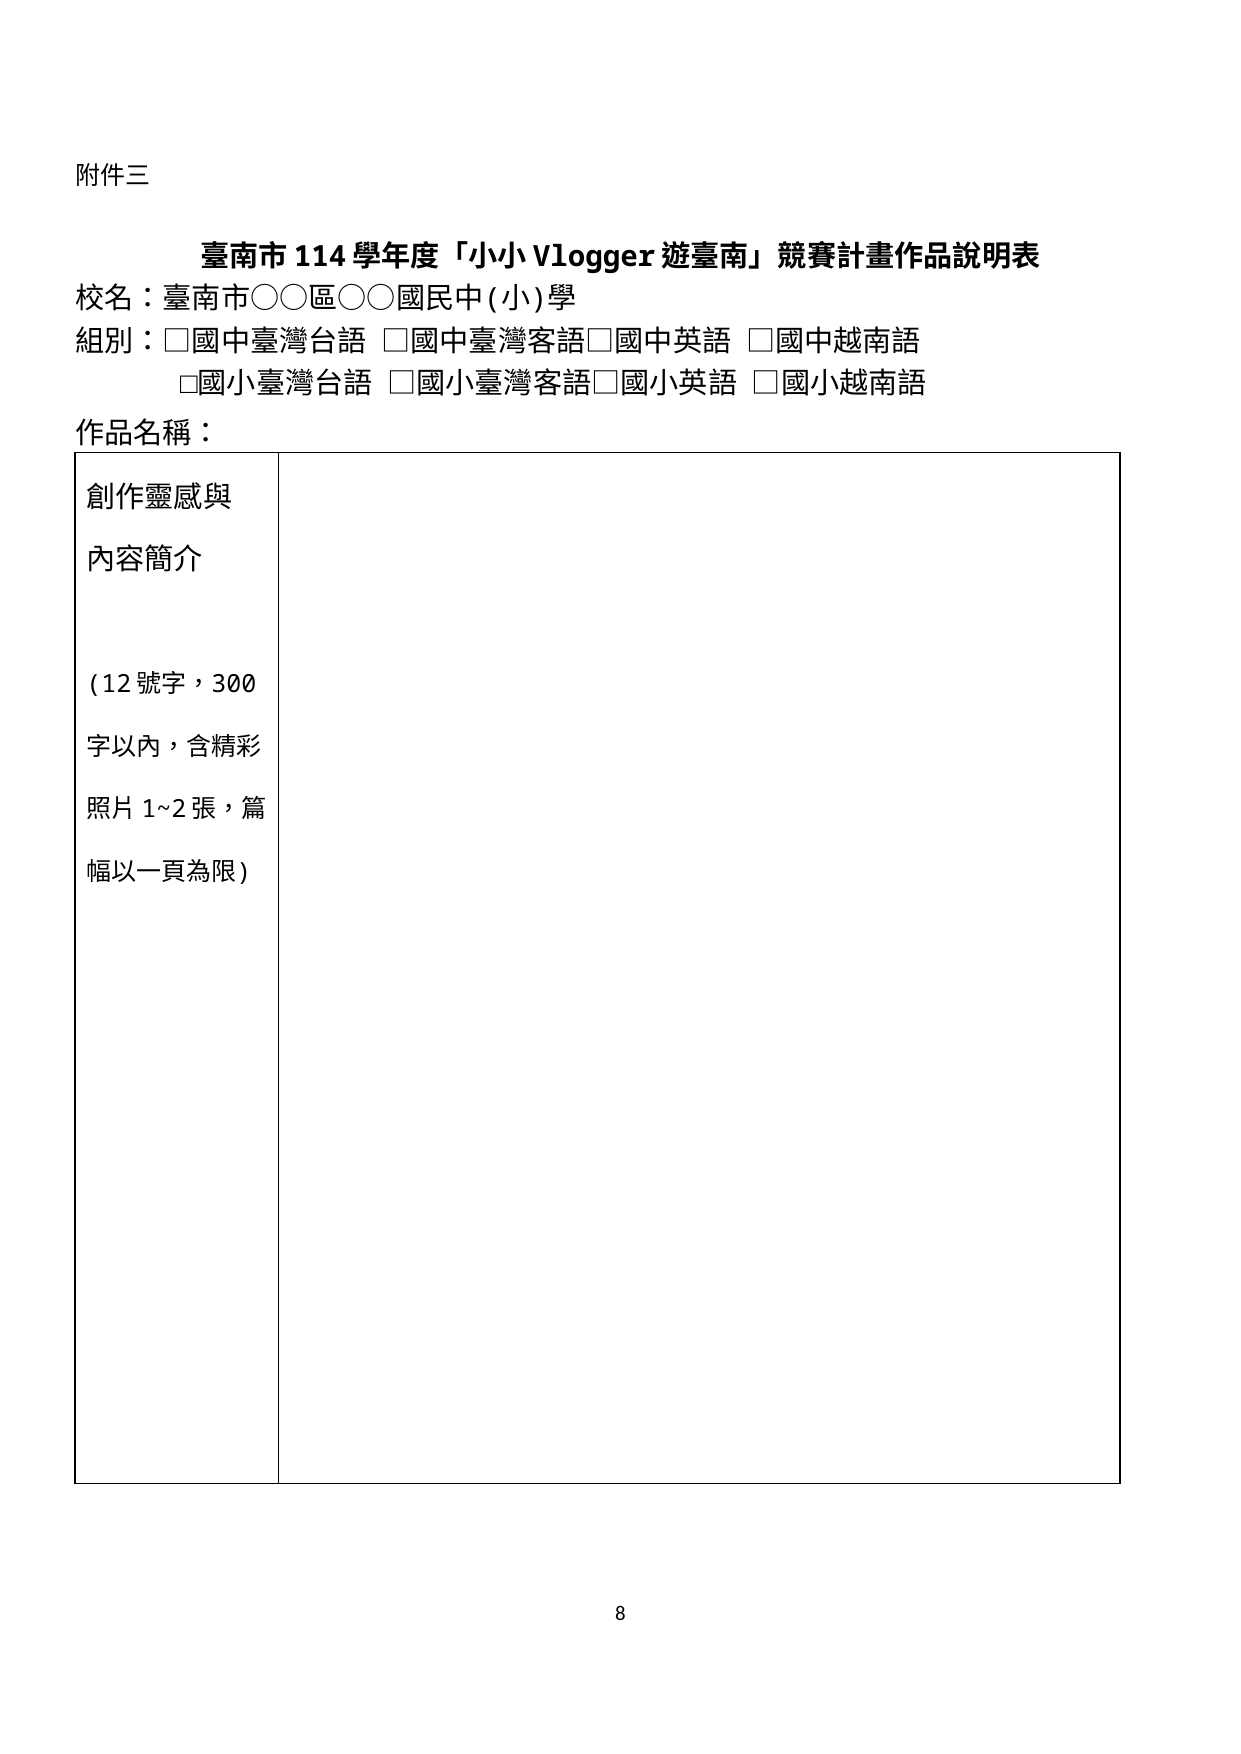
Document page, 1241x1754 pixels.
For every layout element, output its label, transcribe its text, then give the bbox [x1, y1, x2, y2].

text 臺南市114學年度「小小Vlogger遊臺南」競賽計畫作品說明表 [75, 212, 1165, 275]
text 附件三 [75, 132, 1165, 194]
text 作品名稱： [75, 402, 1165, 452]
table_header [279, 453, 1119, 1483]
table_header 創作靈感與 內容簡介 (12號字，300字以內，含精彩照片1~2張，篇幅以一頁為限) [76, 453, 278, 1483]
text 校名：臺南市○○區○○國民中(小)學 [75, 275, 1165, 317]
text 組別：□國中臺灣台語 □國中臺灣客語□國中英語 □國中越南語 [75, 317, 1165, 359]
text □國小臺灣台語 □國小臺灣客語□國小英語 □國小越南語 [75, 359, 1165, 402]
